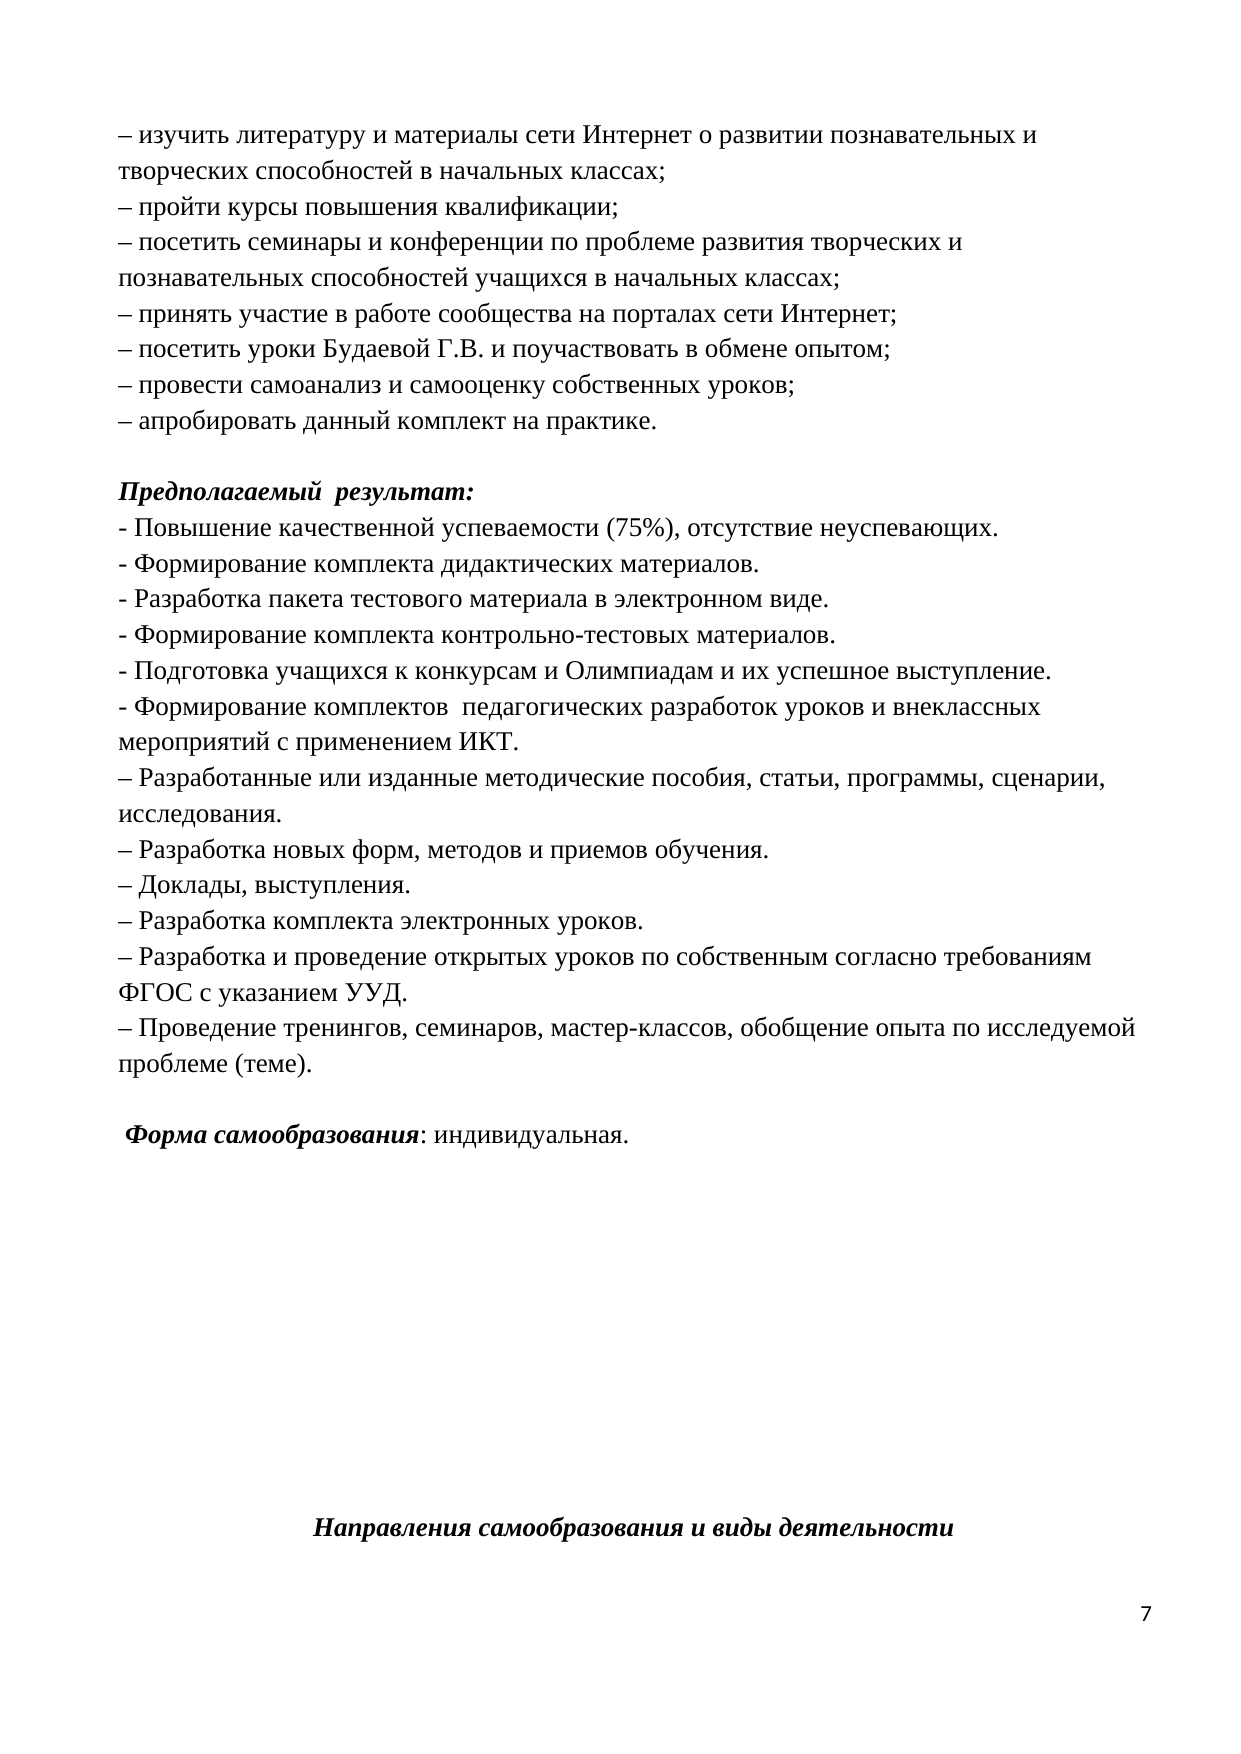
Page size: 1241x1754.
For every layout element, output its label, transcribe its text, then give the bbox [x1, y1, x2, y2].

text – пройти курсы повышения квалификации; [118, 189, 1152, 221]
text – Доклады, выступления. [118, 868, 1152, 899]
text Направления самообразования и виды деятельности [118, 1512, 1152, 1543]
text Предполагаемый результат: [118, 475, 1152, 507]
text - Разработка пакета тестового материала в электронном виде. [118, 583, 1152, 614]
text - Формирование комплекта контрольно-тестовых материалов. [118, 618, 1152, 649]
text Форма самообразования: индивидуальная. [118, 1118, 1152, 1150]
text – Разработка новых форм, методов и приемов обучения. [118, 833, 1152, 864]
text – принять участие в работе сообщества на порталах сети Интернет; [118, 297, 1152, 328]
text - Повышение качественной успеваемости (75%), отсутствие неуспевающих. [118, 511, 1152, 542]
text – Проведение тренингов, семинаров, мастер-классов, обобщение опыта по исследуемой проблеме (теме). [118, 1011, 1152, 1078]
text - Подготовка учащихся к конкурсам и Олимпиадам и их успешное выступление. [118, 654, 1152, 685]
text – посетить семинары и конференции по проблеме развития творческих и познавательных способностей учащихся в начальных классах; [118, 225, 1152, 292]
text – провести самоанализ и самооценку собственных уроков; [118, 368, 1152, 399]
text – Разработка комплекта электронных уроков. [118, 904, 1152, 935]
text – изучить литературу и материалы сети Интернет о развитии познавательных и творческих способностей в начальных классах; [118, 118, 1152, 185]
text – Разработка и проведение открытых уроков по собственным согласно требованиям ФГОС с указанием УУД. [118, 940, 1152, 1007]
text – Разработанные или изданные методические пособия, статьи, программы, сценарии, исследования. [118, 761, 1152, 828]
text – посетить уроки Будаевой Г.В. и поучаствовать в обмене опытом; [118, 332, 1152, 364]
text - Формирование комплектов педагогических разработок уроков и внеклассных мероприятий с применением ИКТ. [118, 690, 1152, 757]
text - Формирование комплекта дидактических материалов. [118, 547, 1152, 578]
text – апробировать данный комплект на практике. [118, 404, 1152, 435]
